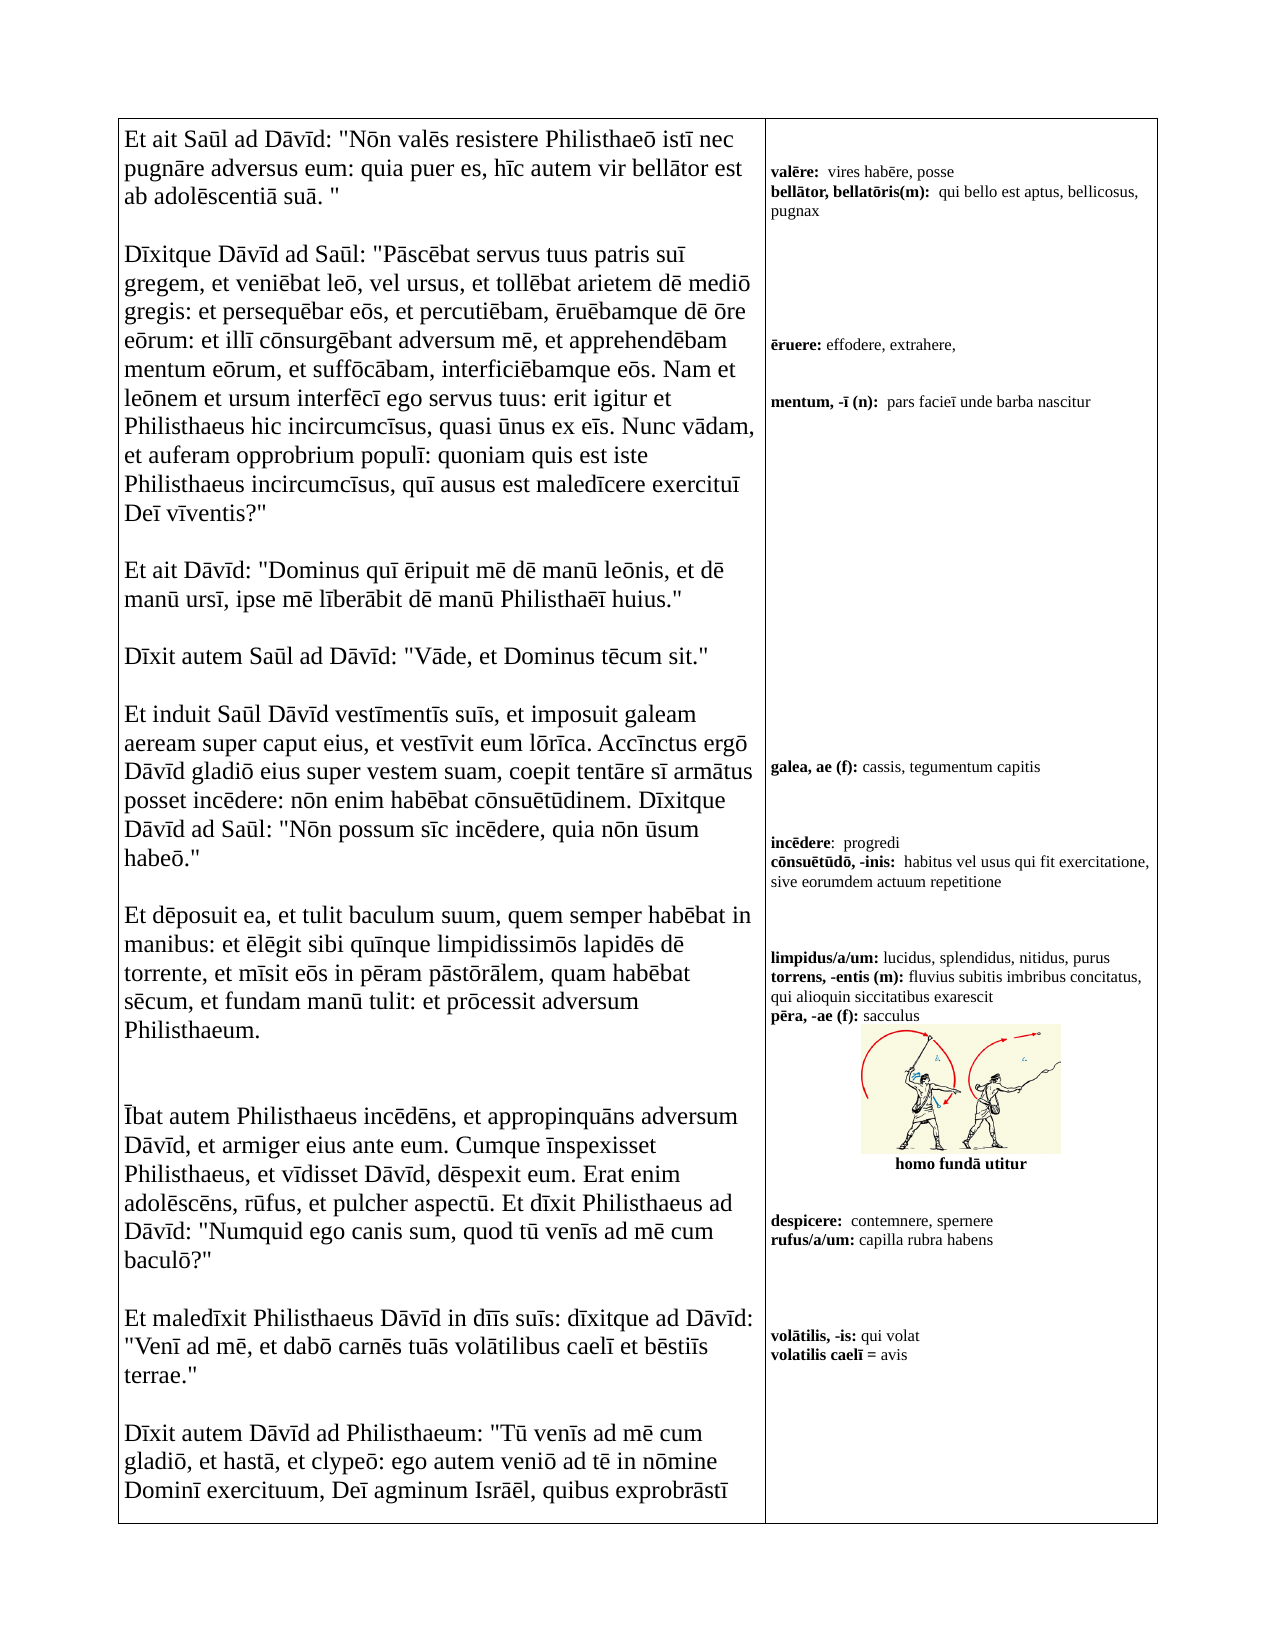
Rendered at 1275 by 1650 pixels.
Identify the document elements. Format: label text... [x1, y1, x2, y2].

table_header valēre: vires habēre, posse bellātor, bellatōris(m): qui bello est aptus, bellicosus, pugnax ēruere: effodere, extrahere, mentum, -ī (n): pars facieī unde barba nascitur galea, ae (f): cassis, tegumentum capitis incēdere: progredi cōnsuētūdō, -inis: habitus vel usus qui fit exercitatione, sive eorumdem actuum repetitione limpidus/a/um: lucidus, splendidus, nitidus, purus torrens, -entis (m): fluvius subitis imbribus concitatus, qui alioquin siccitatibus exarescit pēra, -ae (f): sacculus homo fundā utitur despicere: contemnere, spernere rufus/a/um: capilla rubra habens volātilis, -is: qui volat volatilis caelī = avis [766, 119, 1157, 1523]
table_header Et ait Saūl ad Dāvīd: "Nōn valēs resistere Philisthaeō istī nec pugnāre adversus eum: quia puer es, hīc autem vir bellātor est ab adolēscentiā suā. " Dīxitque Dāvīd ad Saūl: "Pāscēbat servus tuus patris suī gregem, et veniēbat leō, vel ursus, et tollēbat arietem dē mediō gregis: et persequēbar eōs, et percutiēbam, ēruēbamque dē ōre eōrum: et illī cōnsurgēbant adversum mē, et apprehendēbam mentum eōrum, et suffōcābam, interficiēbamque eōs. Nam et leōnem et ursum interfēcī ego servus tuus: erit igitur et Philisthaeus hic incircumcīsus, quasi ūnus ex eīs. Nunc vādam, et auferam opprobrium populī: quoniam quis est iste Philisthaeus incircumcīsus, quī ausus est maledīcere exercituī Deī vīventis?" Et ait Dāvīd: "Dominus quī ēripuit mē dē manū leōnis, et dē manū ursī, ipse mē līberābit dē manū Philisthaēī huius." Dīxit autem Saūl ad Dāvīd: "Vāde, et Dominus tēcum sit." Et induit Saūl Dāvīd vestīmentīs suīs, et imposuit galeam aeream super caput eius, et vestīvit eum lōrīca. Accīnctus ergō Dāvīd gladiō eius super vestem suam, coepit tentāre sī armātus posset incēdere: nōn enim habēbat cōnsuētūdinem. Dīxitque Dāvīd ad Saūl: "Nōn possum sīc incēdere, quia nōn ūsum habeō." Et dēposuit ea, et tulit baculum suum, quem semper habēbat in manibus: et ēlēgit sibi quīnque limpidissimōs lapidēs dē torrente, et mīsit eōs in pēram pāstōrālem, quam habēbat sēcum, et fundam manū tulit: et prōcessit adversum Philisthaeum. Ībat autem Philisthaeus incēdēns, et appropinquāns adversum Dāvīd, et armiger eius ante eum. Cumque īnspexisset Philisthaeus, et vīdisset Dāvīd, dēspexit eum. Erat enim adolēscēns, rūfus, et pulcher aspectū. Et dīxit Philisthaeus ad Dāvīd: "Numquid ego canis sum, quod tū venīs ad mē cum baculō?" Et maledīxit Philisthaeus Dāvīd in dīīs suīs: dīxitque ad Dāvīd: "Venī ad mē, et dabō carnēs tuās volātilibus caelī et bēstiīs terrae." Dīxit autem Dāvīd ad Philisthaeum: "Tū venīs ad mē cum gladiō, et hastā, et clypeō: ego autem veniō ad tē in nōmine Dominī exercituum, Deī agminum Isrāēl, quibus exprobrāstī [119, 119, 765, 1523]
picture [860, 1024, 1061, 1154]
